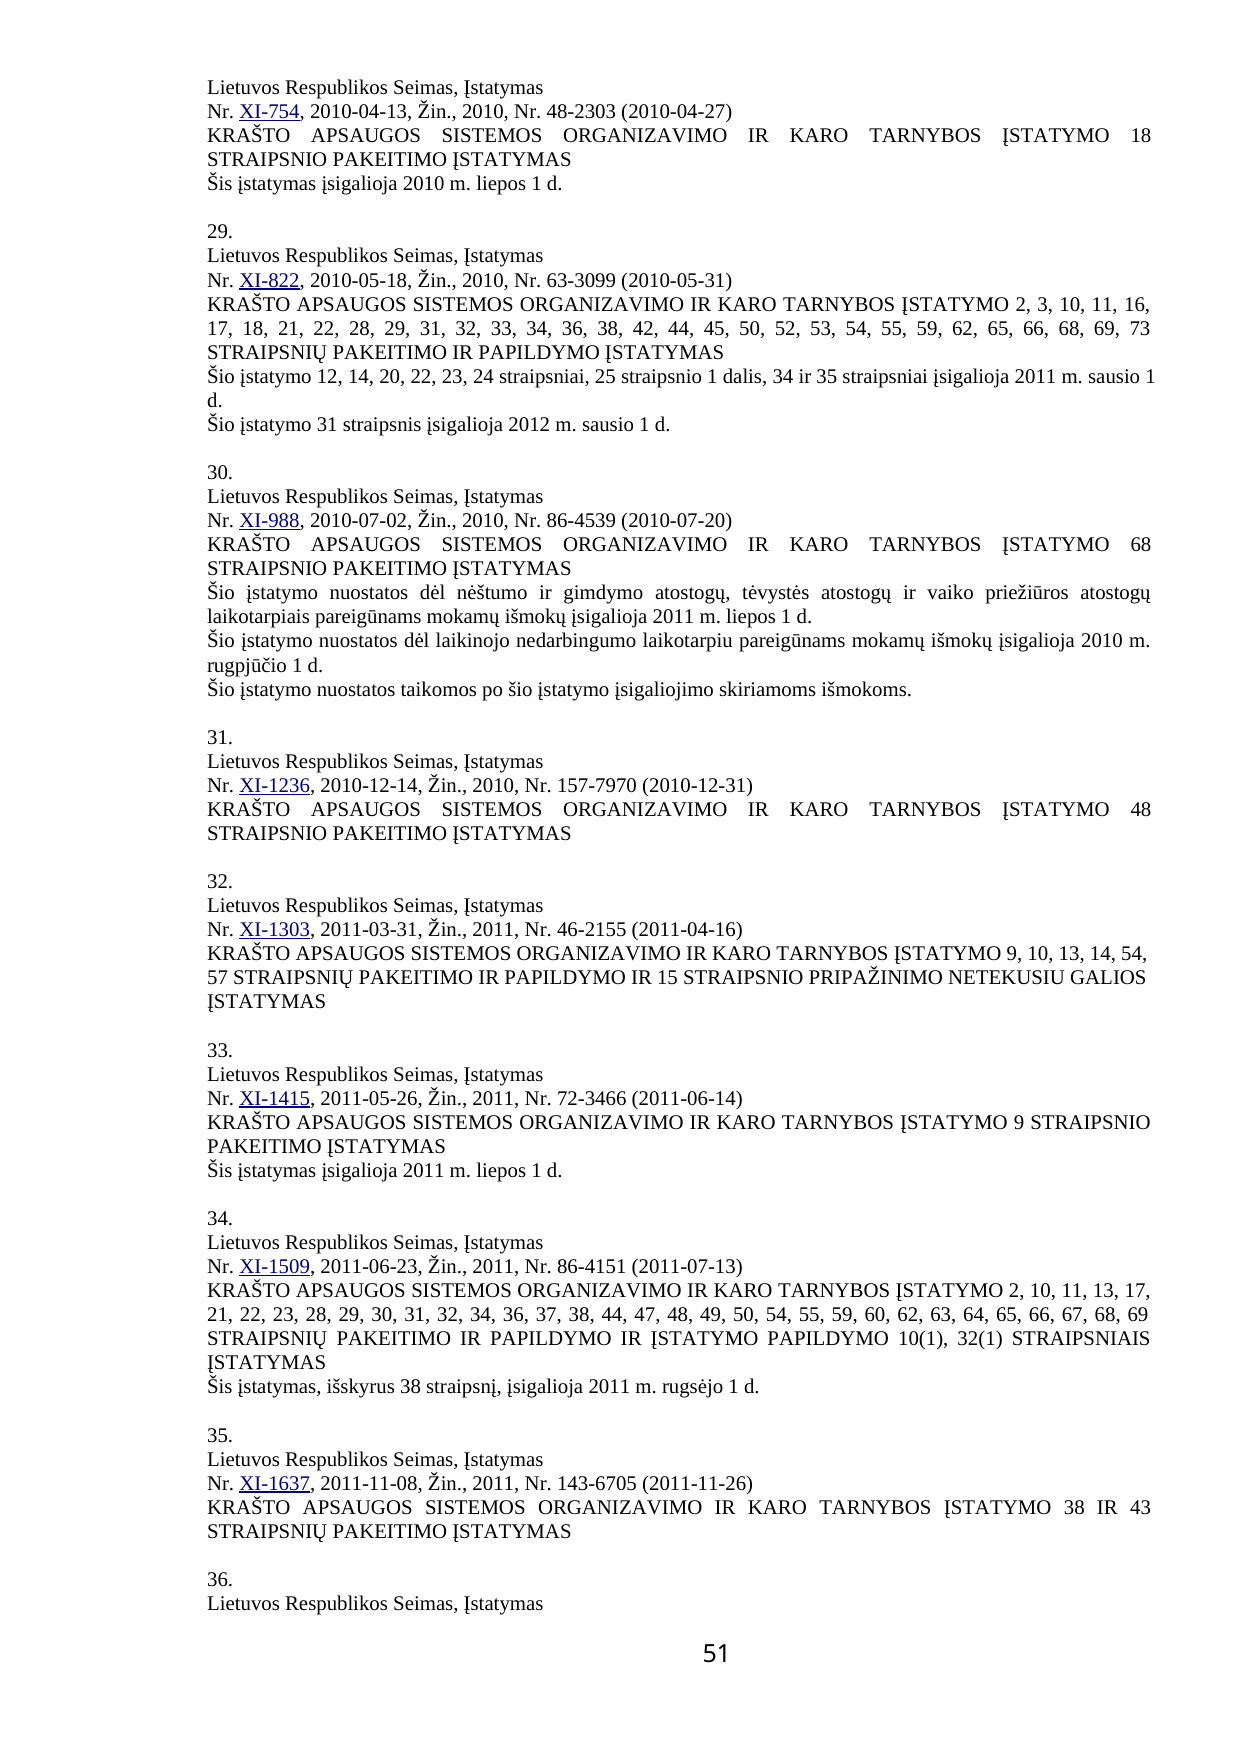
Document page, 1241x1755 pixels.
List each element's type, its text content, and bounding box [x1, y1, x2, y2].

text 36. [207, 1567, 1152, 1591]
text Šis įstatymas, išskyrus 38 straipsnį, įsigalioja 2011 m. rugsėjo 1 d. [207, 1374, 1152, 1398]
text Šio įstatymo nuostatos taikomos po šio įstatymo įsigaliojimo skiriamoms išmokoms. [207, 677, 1152, 701]
text Šio įstatymo nuostatos dėl nėštumo ir gimdymo atostogų, tėvystės atostogų ir vaiko priežiūros atostogų laikotarpiais pareigūnams mokamų išmokų įsigalioja 2011 m. liepos 1 d. [207, 580, 1152, 628]
text Nr. XI-1415, 2011-05-26, Žin., 2011, Nr. 72-3466 (2011-06-14) [207, 1086, 1152, 1110]
text Šio įstatymo 12, 14, 20, 22, 23, 24 straipsniai, 25 straipsnio 1 dalis, 34 ir 35 straipsniai įsigalioja 2011 m. sausio 1 d. [207, 364, 1157, 412]
text KRAŠTO APSAUGOS SISTEMOS ORGANIZAVIMO IR KARO TARNYBOS ĮSTATYMO 18 STRAIPSNIO PAKEITIMO ĮSTATYMAS [207, 123, 1152, 171]
text Nr. XI-822, 2010-05-18, Žin., 2010, Nr. 63-3099 (2010-05-31) [207, 267, 1152, 292]
text Lietuvos Respublikos Seimas, Įstatymas [207, 893, 1152, 917]
text Šis įstatymas įsigalioja 2010 m. liepos 1 d. [207, 171, 1152, 195]
text 33. [207, 1037, 1152, 1062]
text KRAŠTO APSAUGOS SISTEMOS ORGANIZAVIMO IR KARO TARNYBOS ĮSTATYMO 9, 10, 13, 14, 54, 57 STRAIPSNIŲ PAKEITIMO IR PAPILDYMO IR 15 STRAIPSNIO PRIPAŽINIMO NETEKUSIU GALIOS ĮSTATYMAS [207, 941, 1152, 1013]
text Lietuvos Respublikos Seimas, Įstatymas [207, 75, 1152, 99]
text Šio įstatymo nuostatos dėl laikinojo nedarbingumo laikotarpiu pareigūnams mokamų išmokų įsigalioja 2010 m. rugpjūčio 1 d. [207, 628, 1152, 677]
text Nr. XI-1303, 2011-03-31, Žin., 2011, Nr. 46-2155 (2011-04-16) [207, 917, 1152, 941]
text KRAŠTO APSAUGOS SISTEMOS ORGANIZAVIMO IR KARO TARNYBOS ĮSTATYMO 68 STRAIPSNIO PAKEITIMO ĮSTATYMAS [207, 532, 1152, 580]
text Nr. XI-1509, 2011-06-23, Žin., 2011, Nr. 86-4151 (2011-07-13) [207, 1254, 1152, 1278]
text Lietuvos Respublikos Seimas, Įstatymas [207, 1230, 1152, 1254]
text 29. [207, 219, 1152, 243]
text Lietuvos Respublikos Seimas, Įstatymas [207, 1591, 1152, 1615]
text Šis įstatymas įsigalioja 2011 m. liepos 1 d. [207, 1158, 1152, 1182]
text Lietuvos Respublikos Seimas, Įstatymas [207, 484, 1152, 508]
text Lietuvos Respublikos Seimas, Įstatymas [207, 1062, 1152, 1086]
text Lietuvos Respublikos Seimas, Įstatymas [207, 1447, 1152, 1471]
text 31. [207, 725, 1152, 749]
text Lietuvos Respublikos Seimas, Įstatymas [207, 749, 1152, 773]
text 32. [207, 869, 1152, 893]
text KRAŠTO APSAUGOS SISTEMOS ORGANIZAVIMO IR KARO TARNYBOS ĮSTATYMO 38 IR 43 STRAIPSNIŲ PAKEITIMO ĮSTATYMAS [207, 1495, 1152, 1543]
text KRAŠTO APSAUGOS SISTEMOS ORGANIZAVIMO IR KARO TARNYBOS ĮSTATYMO 2, 10, 11, 13, 17, 21, 22, 23, 28, 29, 30, 31, 32, 34, 36, 37, 38, 44, 47, 48, 49, 50, 54, 55, 59, 60, 62, 63, 64, 65, 66, 67, 68, 69 STRAIPSNIŲ PAKEITIMO IR PAPILDYMO IR ĮSTATYMO PAPILDYMO 10(1), 32(1) STRAIPSNIAIS ĮSTATYMAS [207, 1278, 1152, 1374]
text KRAŠTO APSAUGOS SISTEMOS ORGANIZAVIMO IR KARO TARNYBOS ĮSTATYMO 2, 3, 10, 11, 16, 17, 18, 21, 22, 28, 29, 31, 32, 33, 34, 36, 38, 42, 44, 45, 50, 52, 53, 54, 55, 59, 62, 65, 66, 68, 69, 73 STRAIPSNIŲ PAKEITIMO IR PAPILDYMO ĮSTATYMAS [207, 292, 1152, 364]
text Lietuvos Respublikos Seimas, Įstatymas [207, 243, 1152, 267]
text 35. [207, 1422, 1152, 1447]
text Nr. XI-1637, 2011-11-08, Žin., 2011, Nr. 143-6705 (2011-11-26) [207, 1471, 1152, 1495]
text Nr. XI-1236, 2010-12-14, Žin., 2010, Nr. 157-7970 (2010-12-31) [207, 773, 1152, 797]
text KRAŠTO APSAUGOS SISTEMOS ORGANIZAVIMO IR KARO TARNYBOS ĮSTATYMO 48 STRAIPSNIO PAKEITIMO ĮSTATYMAS [207, 797, 1152, 845]
text KRAŠTO APSAUGOS SISTEMOS ORGANIZAVIMO IR KARO TARNYBOS ĮSTATYMO 9 STRAIPSNIO PAKEITIMO ĮSTATYMAS [207, 1110, 1152, 1158]
text 34. [207, 1206, 1152, 1230]
text Šio įstatymo 31 straipsnis įsigalioja 2012 m. sausio 1 d. [207, 412, 1152, 436]
text 30. [207, 460, 1152, 484]
text Nr. XI-988, 2010-07-02, Žin., 2010, Nr. 86-4539 (2010-07-20) [207, 508, 1152, 532]
text Nr. XI-754, 2010-04-13, Žin., 2010, Nr. 48-2303 (2010-04-27) [207, 99, 1152, 123]
